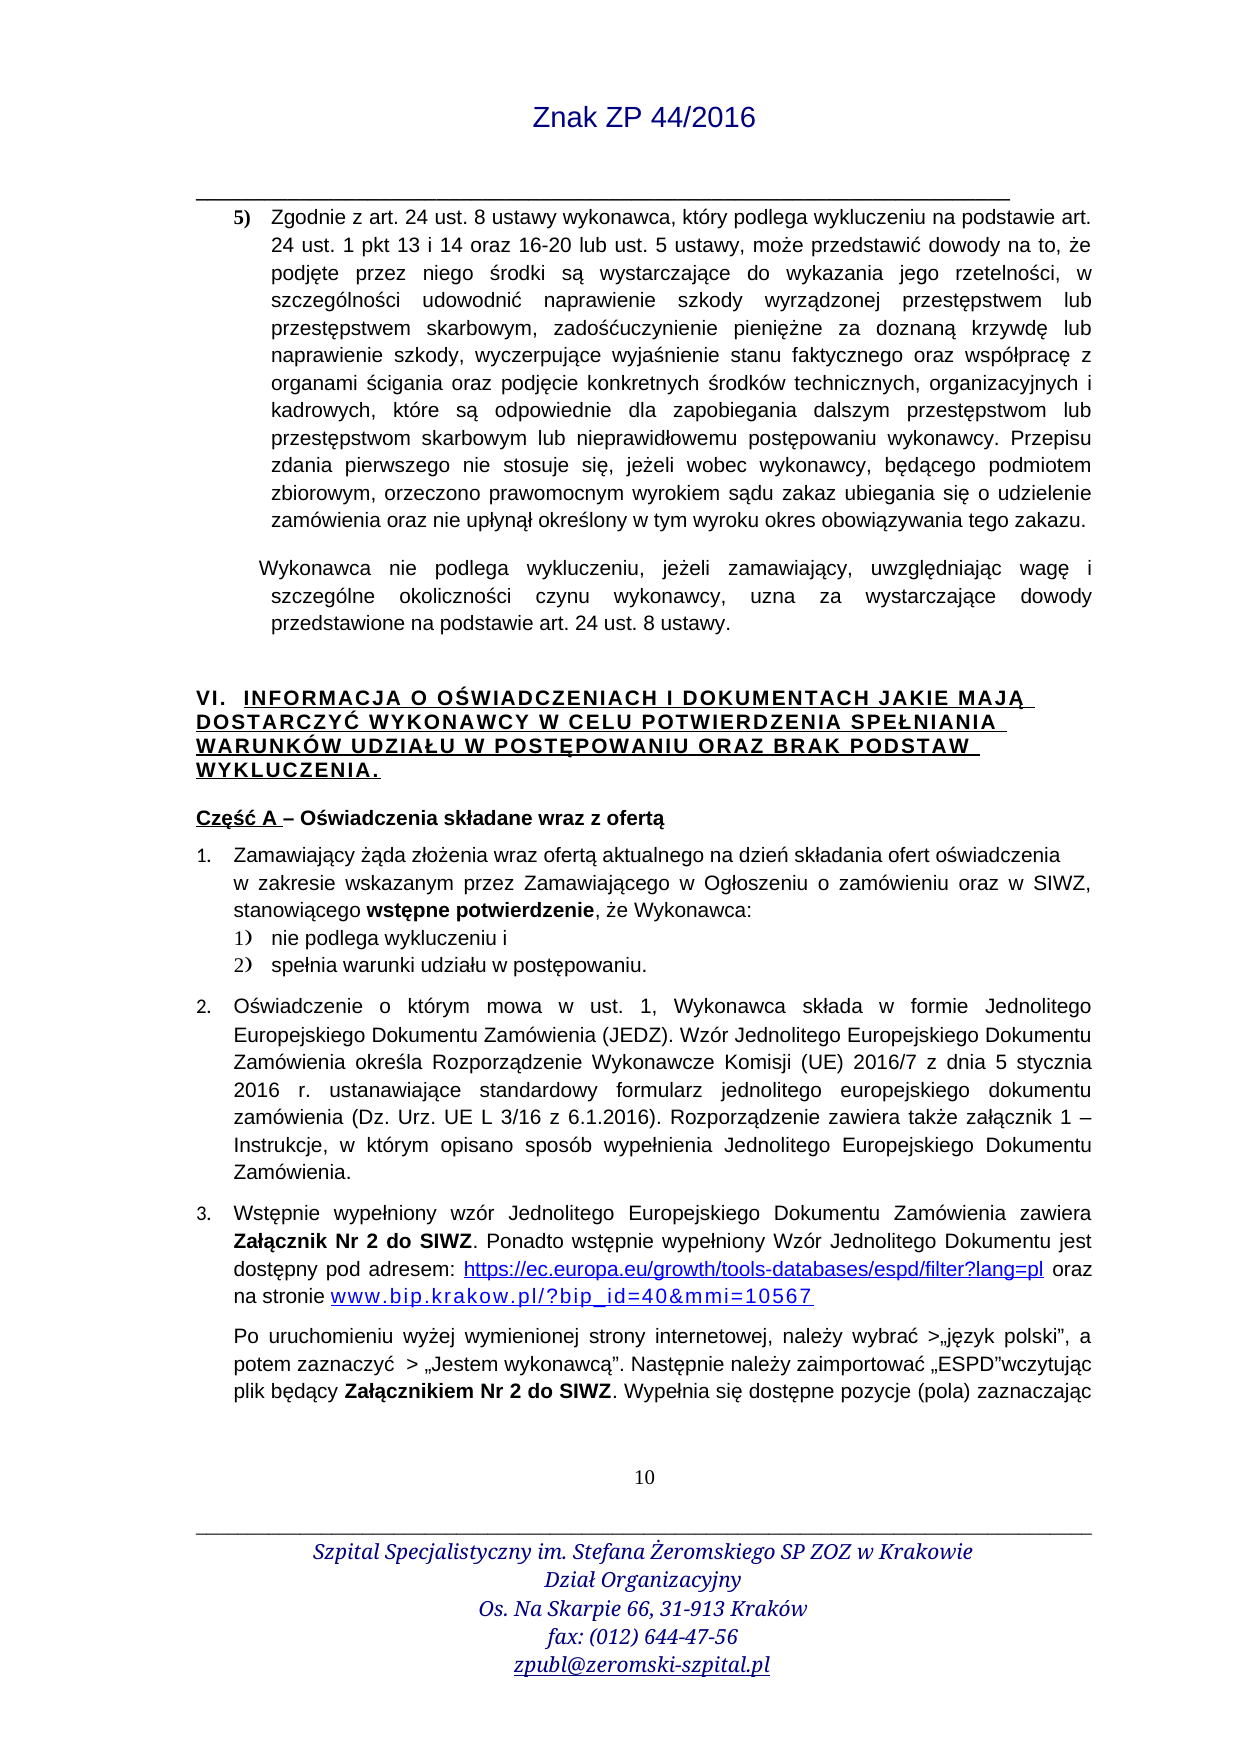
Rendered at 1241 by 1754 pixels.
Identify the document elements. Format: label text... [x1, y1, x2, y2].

text Po uruchomieniu wyżej wymienionej strony internetowej, należy wybrać >„język polski”, a potem zaznaczyć > „Jestem wykonawcą”. Następnie należy zaimportować „ESPD”wczytując plik będący Załącznikiem Nr 2 do SIWZ. Wypełnia się dostępne pozycje (pola) zaznaczając [233, 1324, 1093, 1403]
list Wstępnie wypełniony wzór Jednolitego Europejskiego Dokumentu Zamówienia zawiera Załącznik Nr 2 do SIWZ. Ponadto wstępnie wypełniony Wzór Jednolitego Dokumentu jest dostępny pod adresem: https://ec.europa.eu/growth/tools-databases/espd/filter?lang=pl oraz na stronie www.bip.krakow.pl/?bip_id=40&mmi=10567 [196, 1200, 1093, 1308]
text VI. INFORMACJA O OŚWIADCZENIACH I DOKUMENTACH JAKIE MAJĄ DOSTARCZYĆ WYKONAWCY W CELU POTWIERDZENIA SPEŁNIANIA WARUNKÓW UDZIAŁU W POSTĘPOWANIU ORAZ BRAK PODSTAW WYKLUCZENIA. [196, 686, 1093, 781]
list Zgodnie z art. 24 ust. 8 ustawy wykonawca, który podlega wykluczeniu na podstawie art. 24 ust. 1 pkt 13 i 14 oraz 16-20 lub ust. 5 ustawy, może przedstawić dowody na to, że podjęte przez niego środki są wystarczające do wykazania jego rzetelności, w szczególności udowodnić naprawienie szkody wyrządzonej przestępstwem lub przestępstwem skarbowym, zadośćuczynienie pieniężne za doznaną krzywdę lub naprawienie szkody, wyczerpujące wyjaśnienie stanu faktycznego oraz współpracę z organami ścigania oraz podjęcie konkretnych środków technicznych, organizacyjnych i kadrowych, które są odpowiednie dla zapobiegania dalszym przestępstwom lub przestępstwom skarbowym lub nieprawidłowemu postępowaniu wykonawcy. Przepisu zdania pierwszego nie stosuje się, jeżeli wobec wykonawcy, będącego podmiotem zbiorowym, orzeczono prawomocnym wyrokiem sądu zakaz ubiegania się o udzielenie zamówienia oraz nie upłynął określony w tym wyroku okres obowiązywania tego zakazu. [233, 205, 1093, 532]
list Zamawiający żąda złożenia wraz ofertą aktualnego na dzień składania ofert oświadczenia w zakresie wskazanym przez Zamawiającego w Ogłoszeniu o zamówieniu oraz w SIWZ, stanowiącego wstępne potwierdzenie, że Wykonawca: [196, 842, 1093, 922]
text Wykonawca nie podlega wykluczeniu, jeżeli zamawiający, uwzględniając wagę i szczególne okoliczności czynu wykonawcy, uzna za wystarczające dowody przedstawione na podstawie art. 24 ust. 8 ustawy. [241, 556, 1093, 635]
list nie podlega wykluczeniu i [234, 926, 1093, 950]
list Oświadczenie o którym mowa w ust. 1, Wykonawca składa w formie Jednolitego Europejskiego Dokumentu Zamówienia (JEDZ). Wzór Jednolitego Europejskiego Dokumentu Zamówienia określa Rozporządzenie Wykonawcze Komisji (UE) 2016/7 z dnia 5 stycznia 2016 r. ustanawiające standardowy formularz jednolitego europejskiego dokumentu zamówienia (Dz. Urz. UE L 3/16 z 6.1.2016). Rozporządzenie zawiera także załącznik 1 – Instrukcje, w którym opisano sposób wypełnienia Jednolitego Europejskiego Dokumentu Zamówienia. [196, 993, 1093, 1184]
text Część A – Oświadczenia składane wraz z ofertą [196, 781, 1093, 829]
list spełnia warunki udziału w postępowaniu. [234, 953, 1093, 977]
